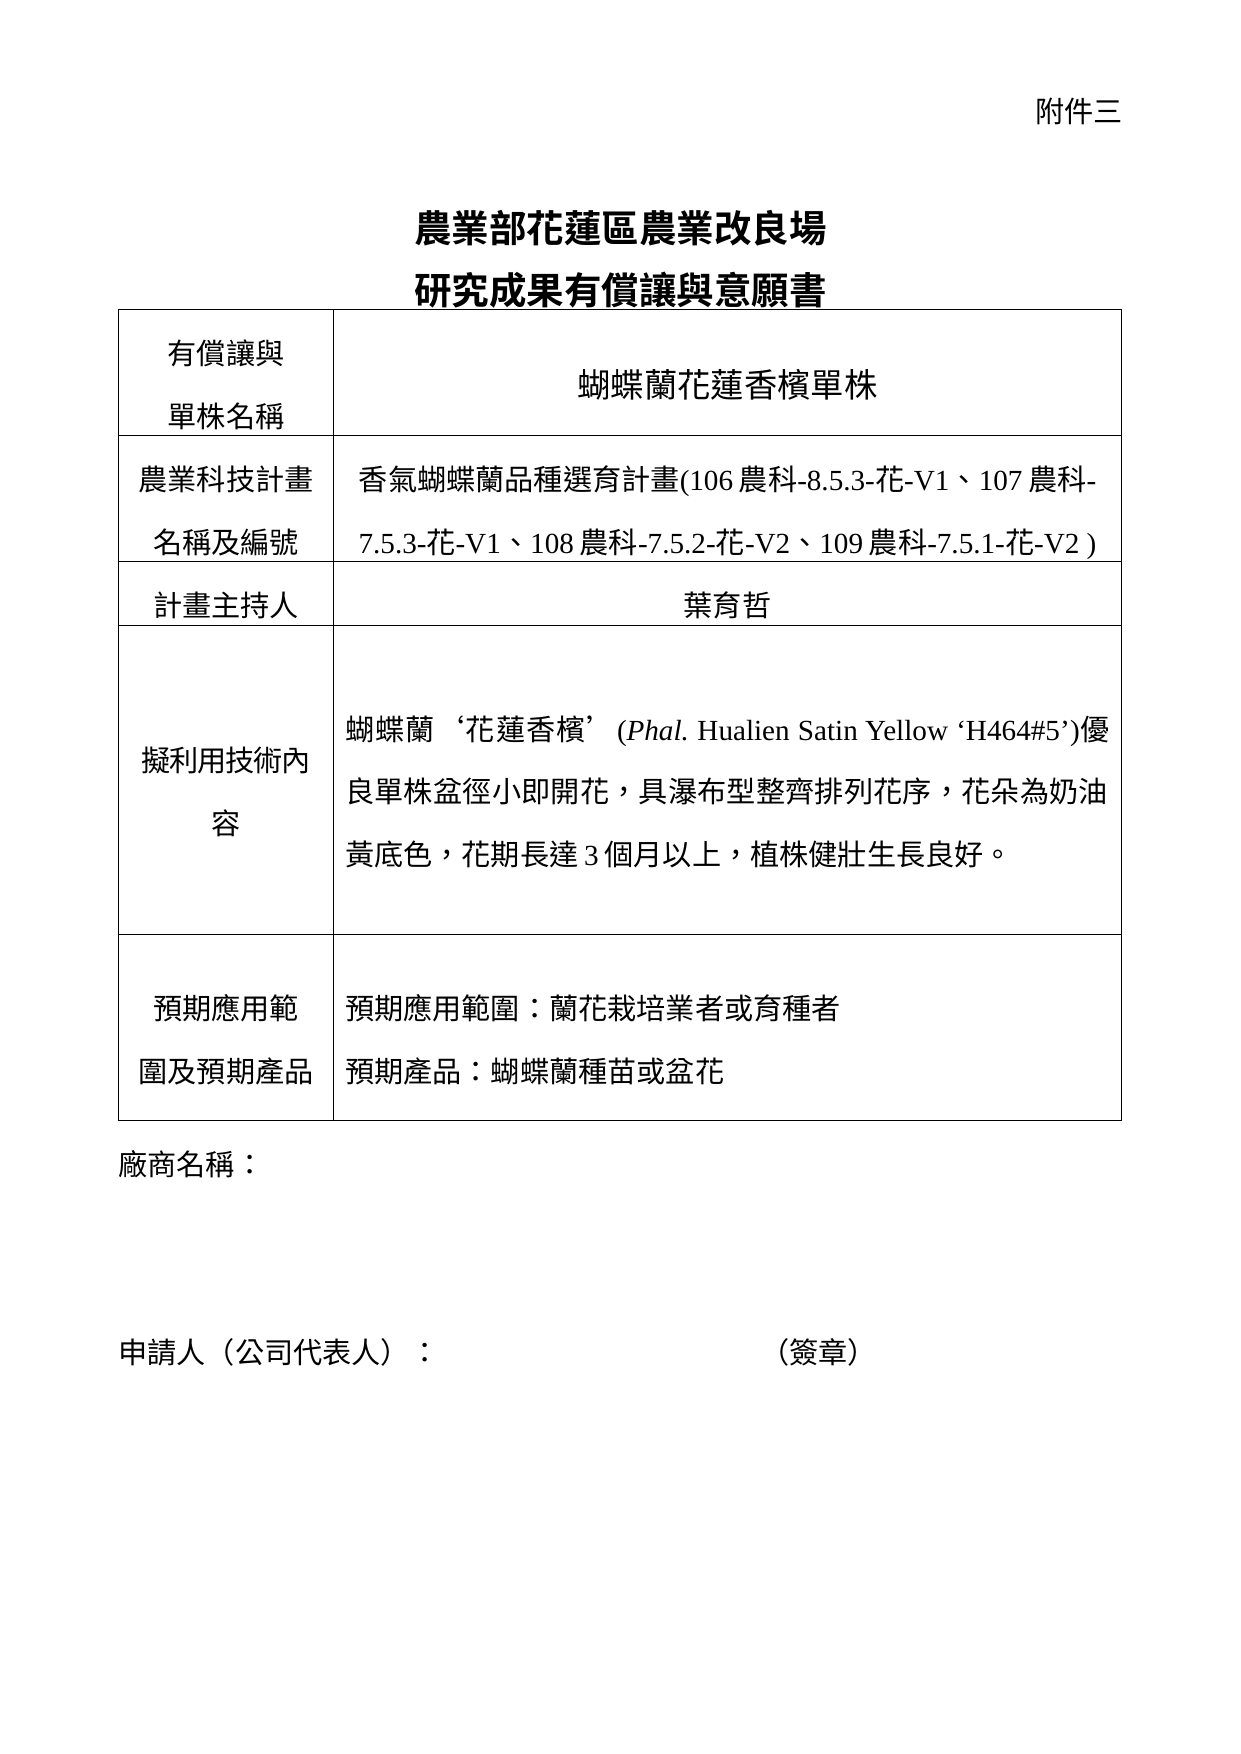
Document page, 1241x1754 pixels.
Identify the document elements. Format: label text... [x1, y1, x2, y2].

table_cell 預期應用範 圍及預期產品 [119, 935, 333, 1120]
table_cell 香氣蝴蝶蘭品種選育計畫(106農科-8.5.3-花-V1、107農科-7.5.3-花-V1、108農科-7.5.2-花-V2、109農科-7.5.1-花-V2 ) [334, 436, 1121, 561]
text 農業部花蓮區農業改良場 [118, 184, 1122, 247]
text 研究成果有償讓與意願書 [118, 247, 1122, 309]
table_cell 蝴蝶蘭‘花蓮香檳’(Phal. Hualien Satin Yellow ‘H464#5’)優良單株盆徑小即開花，具瀑布型整齊排列花序，花朵為奶油黃底色，花期長達3個月以上，植株健壯生長良好。 [334, 626, 1121, 934]
table_header 蝴蝶蘭花蓮香檳單株 [334, 310, 1121, 435]
table_cell 預期應用範圍：蘭花栽培業者或育種者 預期產品：蝴蝶蘭種苗或盆花 [334, 935, 1121, 1120]
table_cell 農業科技計畫名稱及編號 [119, 436, 333, 561]
table_header 有償讓與 單株名稱 [119, 310, 333, 435]
table_cell 葉育哲 [334, 562, 1121, 625]
text 申請人（公司代表人）： （簽章） [118, 1309, 1122, 1371]
table_cell 計畫主持人 [119, 562, 333, 625]
text 廠商名稱： [118, 1121, 1122, 1184]
table_cell 擬利用技術內容 [119, 626, 333, 934]
